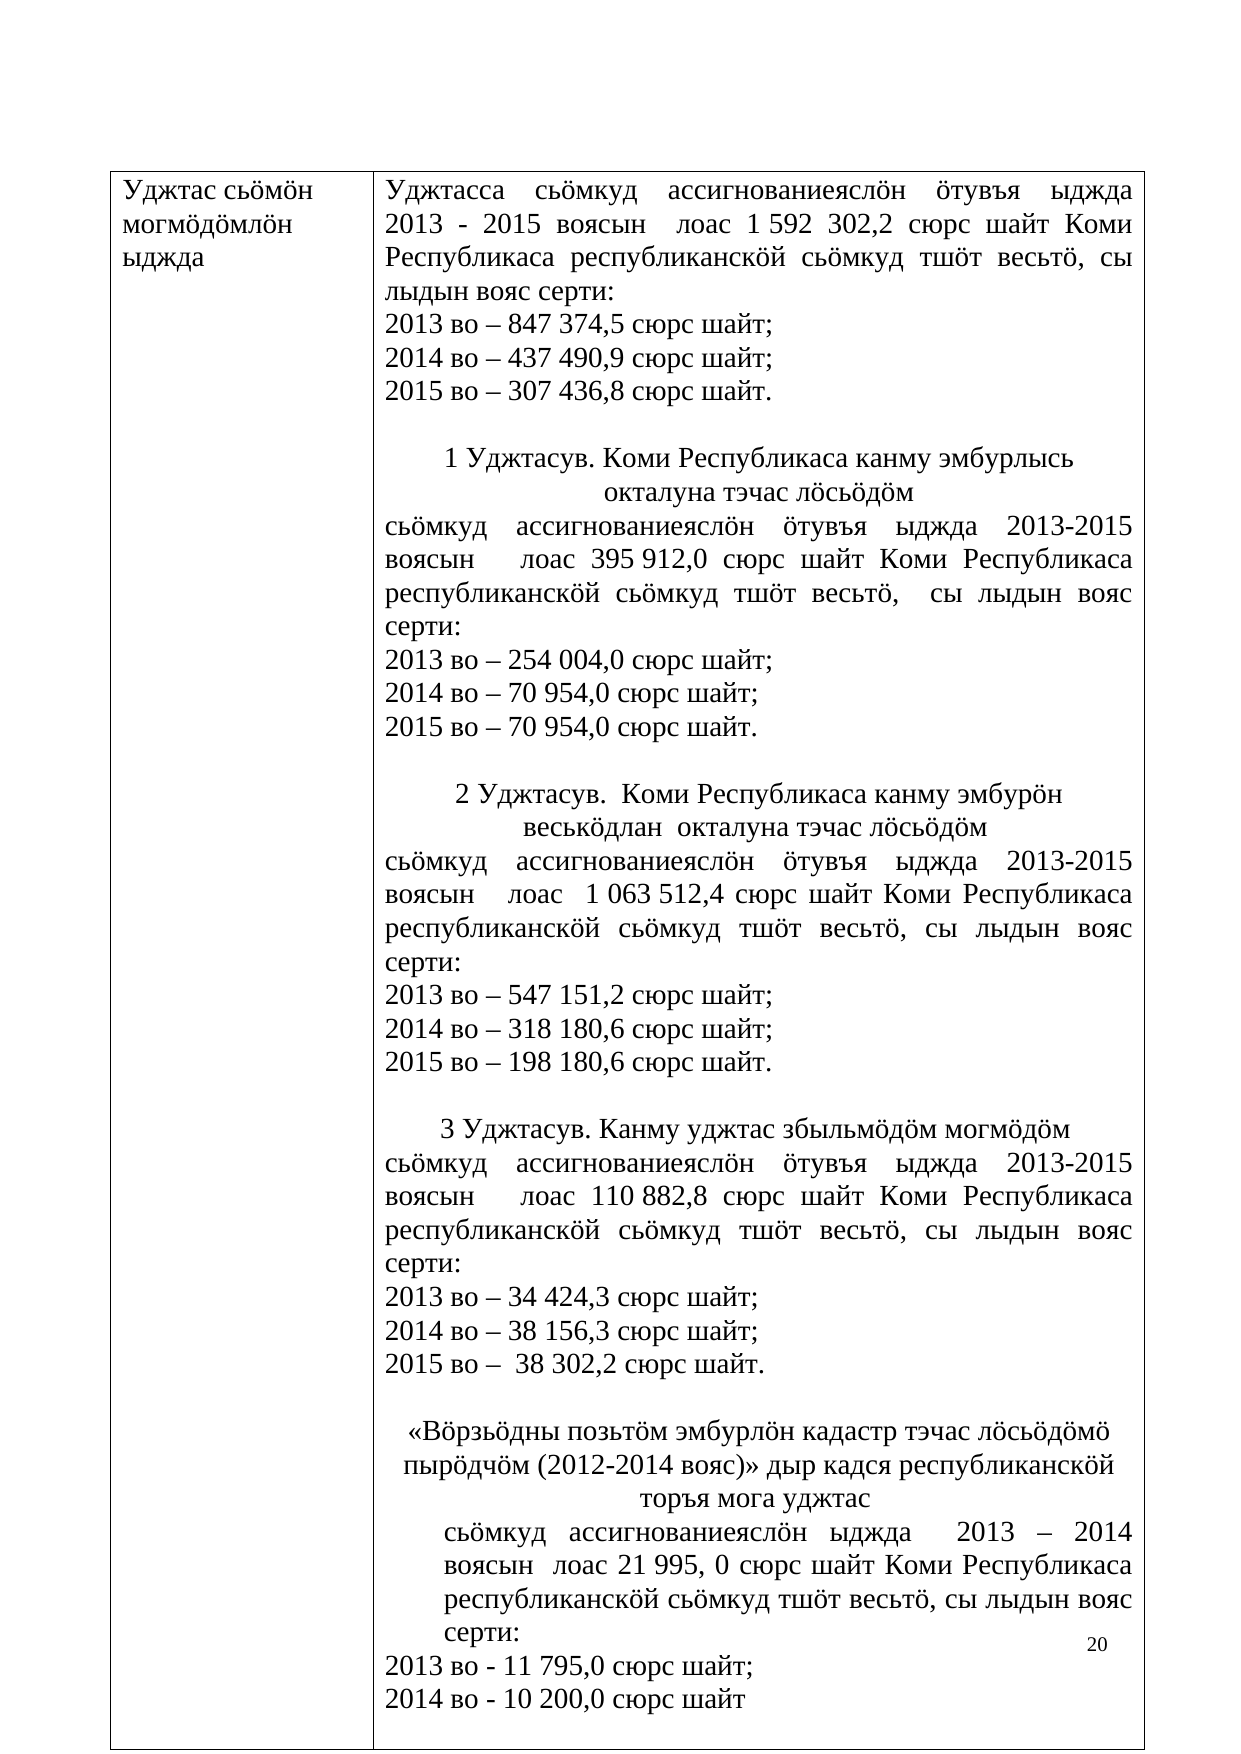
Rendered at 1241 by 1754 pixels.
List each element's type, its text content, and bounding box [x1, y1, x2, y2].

table_header Уджтасса сьӧмкуд ассигнованиеяслӧн ӧтувъя ыджда 2013 - 2015 воясын лоас 1 592 302,2 сюрс шайт Коми Республикаса республиканскӧй сьӧмкуд тшӧт весьтӧ, сы лыдын вояс серти: 2013 во – 847 374,5 сюрс шайт; 2014 во – 437 490,9 сюрс шайт; 2015 во – 307 436,8 сюрс шайт. 1 Уджтасув. Коми Республикаса канму эмбурлысь окталуна тэчас лӧсьӧдӧм сьӧмкуд ассигнованиеяслӧн ӧтувъя ыджда 2013-2015 воясын лоас 395 912,0 сюрс шайт Коми Республикаса республиканскӧй сьӧмкуд тшӧт весьтӧ, сы лыдын вояс серти: 2013 во – 254 004,0 сюрс шайт; 2014 во – 70 954,0 сюрс шайт; 2015 во – 70 954,0 сюрс шайт. 2 Уджтасув. Коми Республикаса канму эмбурӧн веськӧдлан окталуна тэчас лӧсьӧдӧм сьӧмкуд ассигнованиеяслӧн ӧтувъя ыджда 2013-2015 воясын лоас 1 063 512,4 сюрс шайт Коми Республикаса республиканскӧй сьӧмкуд тшӧт весьтӧ, сы лыдын вояс серти: 2013 во – 547 151,2 сюрс шайт; 2014 во – 318 180,6 сюрс шайт; 2015 во – 198 180,6 сюрс шайт. 3 Уджтасув. Канму уджтас збыльмӧдӧм могмӧдӧм сьӧмкуд ассигнованиеяслӧн ӧтувъя ыджда 2013-2015 воясын лоас 110 882,8 сюрс шайт Коми Республикаса республиканскӧй сьӧмкуд тшӧт весьтӧ, сы лыдын вояс серти: 2013 во – 34 424,3 сюрс шайт; 2014 во – 38 156,3 сюрс шайт; 2015 во – 38 302,2 сюрс шайт. «Вӧрзьӧдны позьтӧм эмбурлӧн кадастр тэчас лӧсьӧдӧмӧ пырӧдчӧм (2012-2014 вояс)» дыр кадся республиканскӧй торъя мога уджтас сьӧмкуд ассигнованиеяслӧн ыджда 2013 – 2014 воясын лоас 21 995, 0 сюрс шайт Коми Республикаса республиканскӧй сьӧмкуд тшӧт весьтӧ, сы лыдын вояс серти: 2013 во - 11 795,0 сюрс шайт; 2014 во - 10 200,0 сюрс шайт [374, 172, 1144, 1749]
table_header Уджтас сьӧмӧн могмӧдӧмлӧн ыджда [111, 172, 373, 1749]
text [148, 148, 1107, 171]
